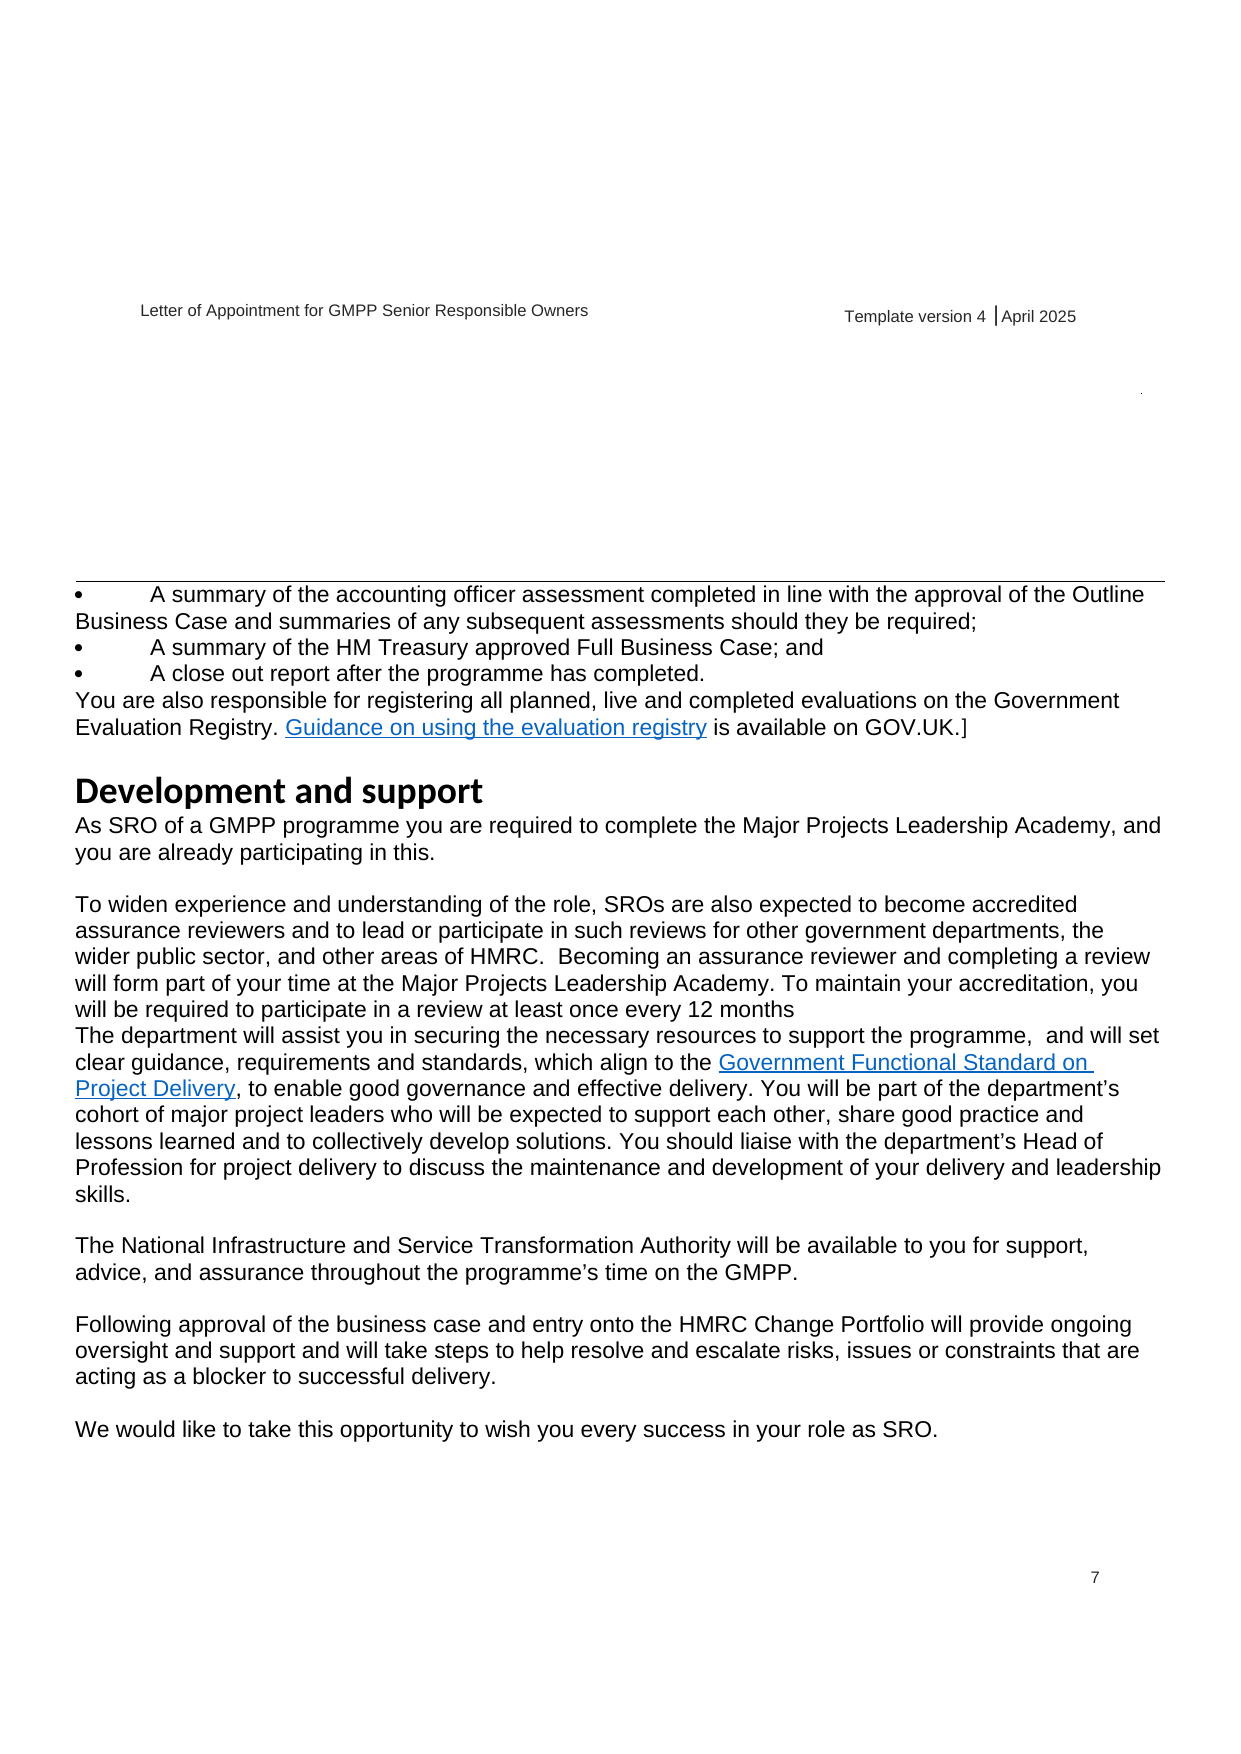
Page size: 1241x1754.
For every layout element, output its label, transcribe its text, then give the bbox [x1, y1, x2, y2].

list A summary of the HM Treasury approved Full Business Case; and [75, 634, 1165, 660]
text Following approval of the business case and entry onto the HMRC Change Portfolio will provide ongoing oversight and support and will take steps to help resolve and escalate risks, issues or constraints that are acting as a blocker to successful delivery. [75, 1311, 1165, 1390]
list A close out report after the programme has completed. [75, 660, 1165, 687]
text To widen experience and understanding of the role, SROs are also expected to become accredited assurance reviewers and to lead or participate in such reviews for other government departments, the wider public sector, and other areas of HMRC. Becoming an assurance reviewer and completing a review will form part of your time at the Major Projects Leadership Academy. To maintain your accreditation, you will be required to participate in a review at least once every 12 months [75, 891, 1165, 1022]
text As SRO of a GMPP programme you are required to complete the Major Projects Leadership Academy, and you are already participating in this. [75, 812, 1165, 865]
text The National Infrastructure and Service Transformation Authority will be available to you for support, advice, and assurance throughout the programme’s time on the GMPP. [75, 1232, 1165, 1285]
list A summary of the accounting officer assessment completed in line with the approval of the Outline Business Case and summaries of any subsequent assessments should they be required; [75, 581, 1165, 634]
text You are also responsible for registering all planned, live and completed evaluations on the Government Evaluation Registry. Guidance on using the evaluation registry is available on GOV.UK.] [75, 687, 1165, 741]
text The department will assist you in securing the necessary resources to support the programme, and will set clear guidance, requirements and standards, which align to the Government Functional Standard on Project Delivery, to enable good governance and effective delivery. You will be part of the department’s cohort of major project leaders who will be expected to support each other, share good practice and lessons learned and to collectively develop solutions. You should liaise with the department’s Head of Profession for project delivery to discuss the maintenance and development of your delivery and leadership skills. [75, 1022, 1165, 1207]
text We would like to take this opportunity to wish you every success in your role as SRO. [75, 1416, 1165, 1442]
text Development and support [75, 767, 1165, 812]
